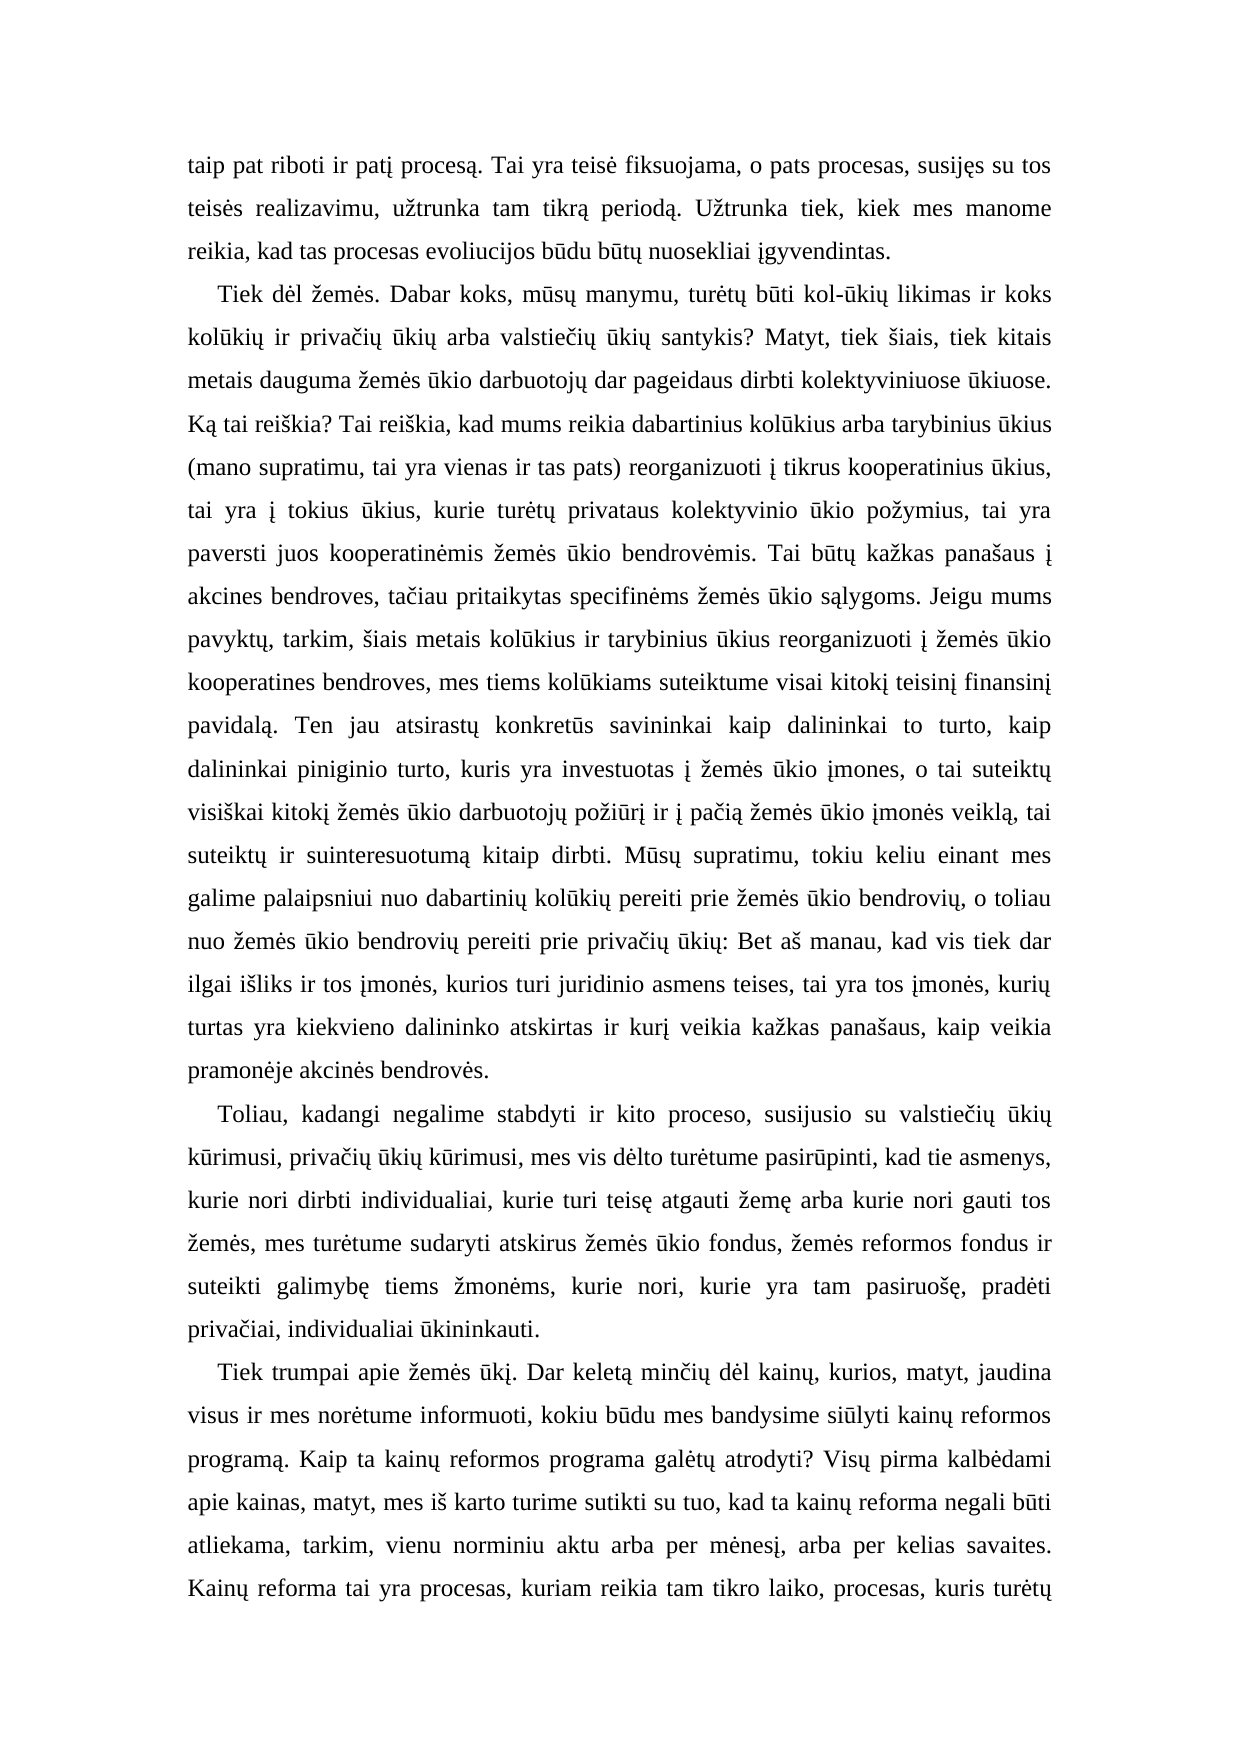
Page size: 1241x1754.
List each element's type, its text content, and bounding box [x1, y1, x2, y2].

text Tiek dėl žemės. Dabar koks, mūsų manymu, turėtų būti kol-ūkių likimas ir koks kolūkių ir privačių ūkių arba valstiečių ūkių santykis? Matyt, tiek šiais, tiek kitais metais dauguma žemės ūkio darbuotojų dar pageidaus dirbti kolektyviniuose ūkiuose. Ką tai reiškia? Tai reiškia, kad mums reikia dabartinius kolūkius arba tarybinius ūkius (mano supratimu, tai yra vienas ir tas pats) reorganizuoti į tikrus kooperatinius ūkius, tai yra į tokius ūkius, kurie turėtų privataus kolektyvinio ūkio požymius, tai yra paversti juos kooperatinėmis žemės ūkio bendrovėmis. Tai būtų kažkas panašaus į akcines bendroves, tačiau pritaikytas specifinėms žemės ūkio sąlygoms. Jeigu mums pavyktų, tarkim, šiais metais kolūkius ir tarybinius ūkius reorganizuoti į žemės ūkio kooperatines bendroves, mes tiems kolūkiams suteiktume visai kitokį teisinį finansinį pavidalą. Ten jau atsirastų konkretūs savininkai kaip dalininkai to turto, kaip dalininkai piniginio turto, kuris yra investuotas į žemės ūkio įmones, o tai suteiktų visiškai kitokį žemės ūkio darbuotojų požiūrį ir į pačią žemės ūkio įmonės veiklą, tai suteiktų ir suinteresuotumą kitaip dirbti. Mūsų supratimu, tokiu keliu einant mes galime palaipsniui nuo dabartinių kolūkių pereiti prie žemės ūkio bendrovių, o toliau nuo žemės ūkio bendrovių pereiti prie privačių ūkių: Bet aš manau, kad vis tiek dar ilgai išliks ir tos įmonės, kurios turi juridinio asmens teises, tai yra tos įmonės, kurių turtas yra kiekvieno dalininko atskirtas ir kurį veikia kažkas panašaus, kaip veikia pramonėje akcinės bendrovės. [187, 279, 1053, 1084]
text taip pat riboti ir patį procesą. Tai yra teisė fiksuojama, o pats procesas, susijęs su tos teisės realizavimu, užtrunka tam tikrą periodą. Užtrunka tiek, kiek mes manome reikia, kad tas procesas evoliucijos būdu būtų nuosekliai įgyvendintas. [187, 150, 1053, 265]
text Tiek trumpai apie žemės ūkį. Dar keletą minčių dėl kainų, kurios, matyt, jaudina visus ir mes norėtume informuoti, kokiu būdu mes bandysime siūlyti kainų reformos programą. Kaip ta kainų reformos programa galėtų atrodyti? Visų pirma kalbėdami apie kainas, matyt, mes iš karto turime sutikti su tuo, kad ta kainų reforma negali būti atliekama, tarkim, vienu norminiu aktu arba per mėnesį, arba per kelias savaites. Kainų reforma tai yra procesas, kuriam reikia tam tikro laiko, procesas, kuris turėtų [187, 1357, 1053, 1602]
text Toliau, kadangi negalime stabdyti ir kito proceso, susijusio su valstiečių ūkių kūrimusi, privačių ūkių kūrimusi, mes vis dėlto turėtume pasirūpinti, kad tie asmenys, kurie nori dirbti individualiai, kurie turi teisę atgauti žemę arba kurie nori gauti tos žemės, mes turėtume sudaryti atskirus žemės ūkio fondus, žemės reformos fondus ir suteikti galimybę tiems žmonėms, kurie nori, kurie yra tam pasiruošę, pradėti privačiai, individualiai ūkininkauti. [187, 1099, 1053, 1343]
